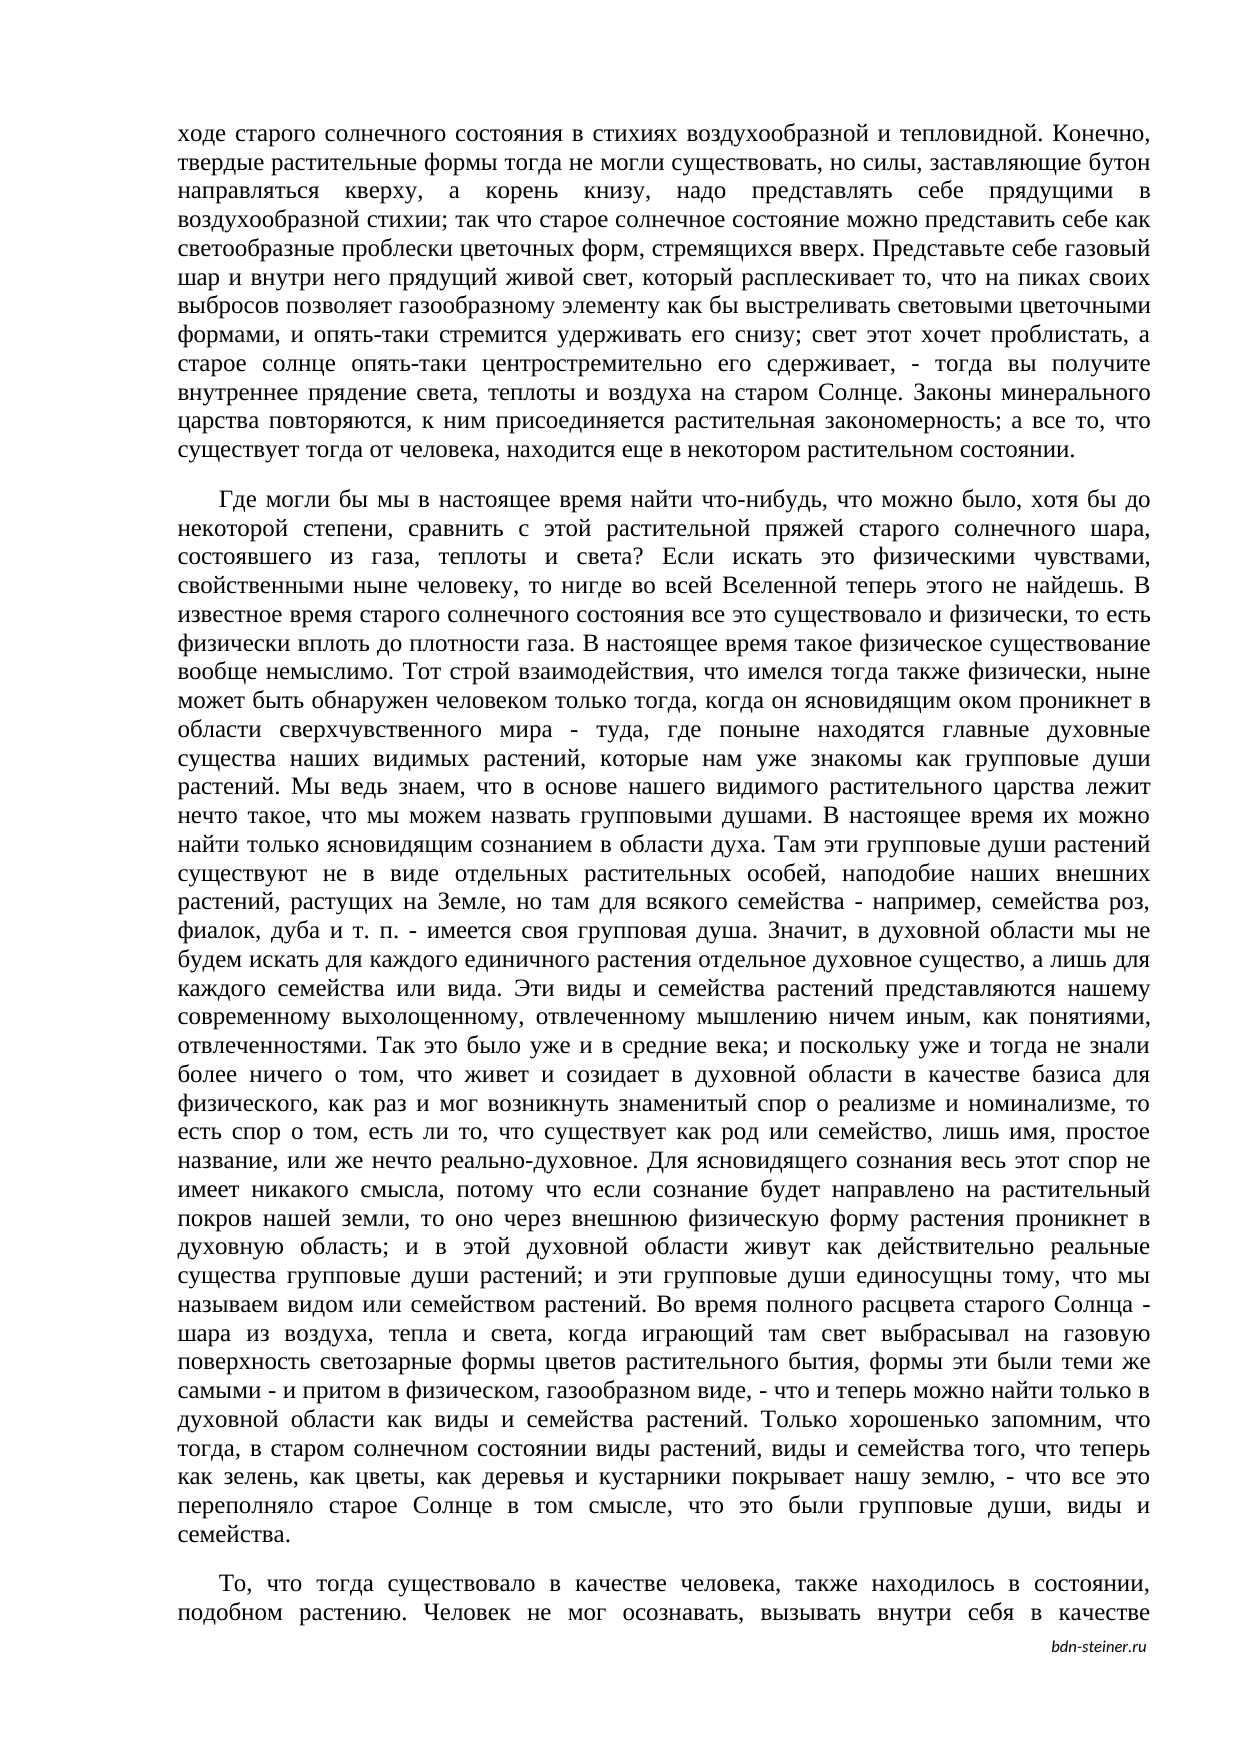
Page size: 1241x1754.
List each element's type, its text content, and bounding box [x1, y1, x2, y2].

text ходе старого солнечного состояния в стихиях воздухообразной и тепловидной. Конечно, твердые растительные формы тогда не могли существовать, но силы, заставляющие бутон направляться кверху, а корень книзу, надо представлять себе прядущими в воздухообразной стихии; так что старое солнечное состояние можно представить себе как светообразные проблески цветочных форм, стремящихся вверх. Представьте себе газовый шар и внутри него прядущий живой свет, который расплескивает то, что на пиках своих выбросов позволяет газообразному элементу как бы выстреливать световыми цветочными формами, и опять-таки стремится удерживать его снизу; свет этот хочет проблистать, а старое солнце опять-таки центростремительно его сдерживает, - тогда вы получите внутреннее прядение света, теплоты и воздуха на старом Солнце. Законы минерального царства повторяются, к ним присоединяется растительная закономерность; а все то, что существует тогда от человека, находится еще в некотором растительном состоянии. [177, 118, 1152, 463]
text То, что тогда существовало в качестве человека, также находилось в состоянии, подобном растению. Человек не мог осознавать, вызывать внутри себя в качестве [177, 1568, 1152, 1626]
text Где могли бы мы в настоящее время найти что-нибудь, что можно было, хотя бы до некоторой степени, сравнить с этой растительной пряжей старого солнечного шара, состоявшего из газа, теплоты и света? Если искать это физическими чувствами, свойственными ныне человеку, то нигде во всей Вселенной теперь этого не найдешь. В известное время старого солнечного состояния все это существовало и физически, то есть физически вплоть до плотности газа. В настоящее время такое физическое существование вообще немыслимо. Тот строй взаимодействия, что имелся тогда также физически, ныне может быть обнаружен человеком только тогда, когда он ясновидящим оком проникнет в области сверхчувственного мира - туда, где поныне находятся главные духовные существа наших видимых растений, которые нам уже знакомы как групповые души растений. Мы ведь знаем, что в основе нашего видимого растительного царства лежит нечто такое, что мы можем назвать групповыми душами. В настоящее время их можно найти только ясновидящим сознанием в области духа. Там эти групповые души растений существуют не в виде отдельных растительных особей, наподобие наших внешних растений, растущих на Земле, но там для всякого семейства - например, семейства роз, фиалок, дуба и т. п. - имеется своя групповая душа. Значит, в духовной области мы не будем искать для каждого единичного растения отдельное духовное существо, а лишь для каждого семейства или вида. Эти виды и семейства растений представляются нашему современному выхолощенному, отвлеченному мышлению ничем иным, как понятиями, отвлеченностями. Так это было уже и в средние века; и поскольку уже и тогда не знали более ничего о том, что живет и созидает в духовной области в качестве базиса для физического, как раз и мог возникнуть знаменитый спор о реализме и номинализме, то есть спор о том, есть ли то, что существует как род или семейство, лишь имя, простое название, или же нечто реально-духовное. Для ясновидящего сознания весь этот спор не имеет никакого смысла, потому что если сознание будет направлено на растительный покров нашей земли, то оно через внешнюю физическую форму растения проникнет в духовную область; и в этой духовной области живут как действительно реальные существа групповые души растений; и эти групповые души единосущны тому, что мы называем видом или семейством растений. Во время полного расцвета старого Солнца - шара из воздуха, тепла и света, когда играющий там свет выбрасывал на газовую поверхность светозарные формы цветов растительного бытия, формы эти были теми же самыми - и притом в физическом, газообразном виде, - что и теперь можно найти только в духовной области как виды и семейства растений. Только хорошенько запомним, что тогда, в старом солнечном состоянии виды растений, виды и семейства того, что теперь как зелень, как цветы, как деревья и кустарники покрывает нашу землю, - что все это переполняло старое Солнце в том смысле, что это были групповые души, виды и семейства. [177, 484, 1152, 1548]
